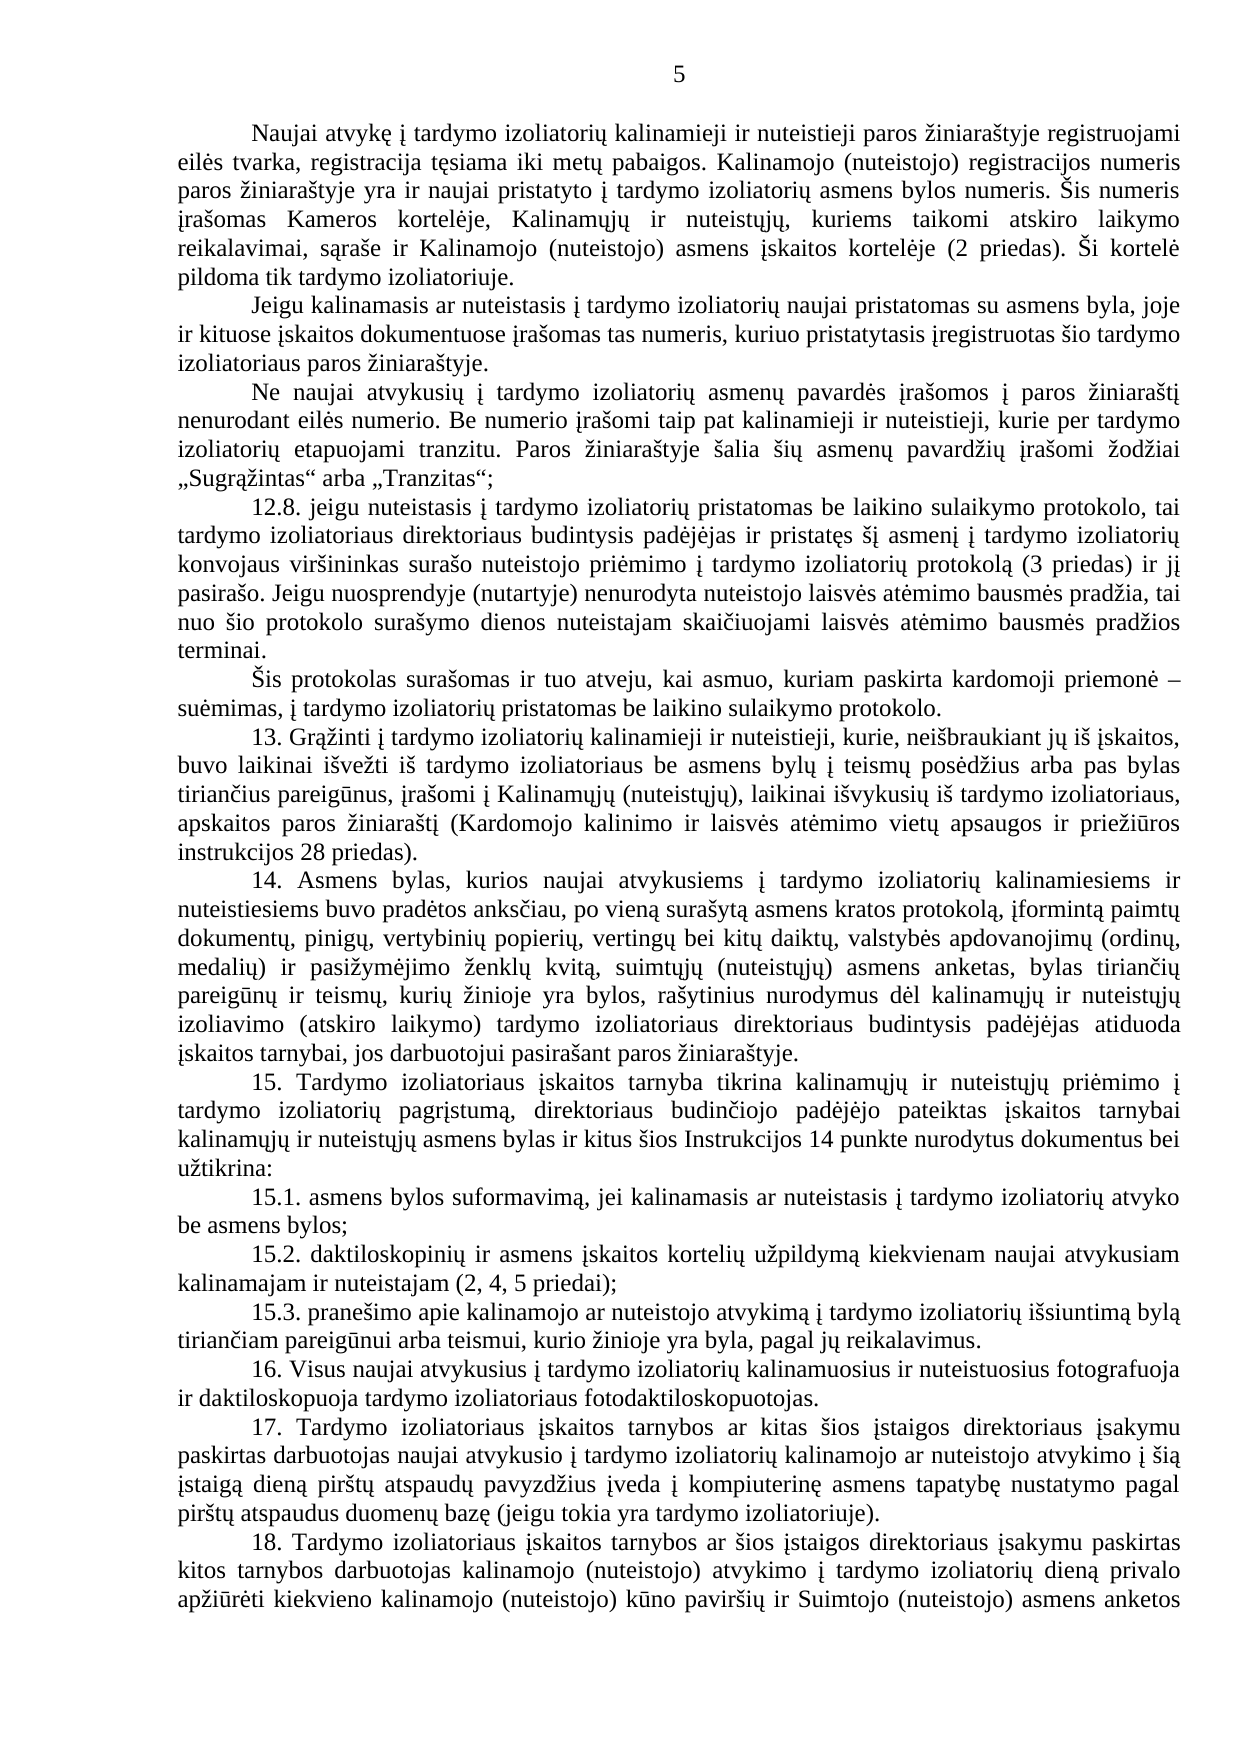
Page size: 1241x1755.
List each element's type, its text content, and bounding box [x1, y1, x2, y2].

text Ne naujai atvykusių į tardymo izoliatorių asmenų pavardės įrašomos į paros žiniaraštį nenurodant eilės numerio. Be numerio įrašomi taip pat kalinamieji ir nuteistieji, kurie per tardymo izoliatorių etapuojami tranzitu. Paros žiniaraštyje šalia šių asmenų pavardžių įrašomi žodžiai „Sugrąžintas“ arba „Tranzitas“; [177, 377, 1181, 492]
text 18. Tardymo izoliatoriaus įskaitos tarnybos ar šios įstaigos direktoriaus įsakymu paskirtas kitos tarnybos darbuotojas kalinamojo (nuteistojo) atvykimo į tardymo izoliatorių dieną privalo apžiūrėti kiekvieno kalinamojo (nuteistojo) kūno paviršių ir Suimtojo (nuteistojo) asmens anketos [177, 1527, 1181, 1613]
text 16. Visus naujai atvykusius į tardymo izoliatorių kalinamuosius ir nuteistuosius fotografuoja ir daktiloskopuoja tardymo izoliatoriaus fotodaktiloskopuotojas. [177, 1354, 1181, 1412]
text 15. Tardymo izoliatoriaus įskaitos tarnyba tikrina kalinamųjų ir nuteistųjų priėmimo į tardymo izoliatorių pagrįstumą, direktoriaus budinčiojo padėjėjo pateiktas įskaitos tarnybai kalinamųjų ir nuteistųjų asmens bylas ir kitus šios Instrukcijos 14 punkte nurodytus dokumentus bei užtikrina: [177, 1067, 1181, 1182]
text 15.1. asmens bylos suformavimą, jei kalinamasis ar nuteistasis į tardymo izoliatorių atvyko be asmens bylos; [177, 1182, 1181, 1239]
text 15.3. pranešimo apie kalinamojo ar nuteistojo atvykimą į tardymo izoliatorių išsiuntimą bylą tiriančiam pareigūnui arba teismui, kurio žinioje yra byla, pagal jų reikalavimus. [177, 1297, 1181, 1354]
text Šis protokolas surašomas ir tuo atveju, kai asmuo, kuriam paskirta kardomoji priemonė – suėmimas, į tardymo izoliatorių pristatomas be laikino sulaikymo protokolo. [177, 664, 1181, 722]
text 12.8. jeigu nuteistasis į tardymo izoliatorių pristatomas be laikino sulaikymo protokolo, tai tardymo izoliatoriaus direktoriaus budintysis padėjėjas ir pristatęs šį asmenį į tardymo izoliatorių konvojaus viršininkas surašo nuteistojo priėmimo į tardymo izoliatorių protokolą (3 priedas) ir jį pasirašo. Jeigu nuosprendyje (nutartyje) nenurodyta nuteistojo laisvės atėmimo bausmės pradžia, tai nuo šio protokolo surašymo dienos nuteistajam skaičiuojami laisvės atėmimo bausmės pradžios terminai. [177, 492, 1181, 664]
text 15.2. daktiloskopinių ir asmens įskaitos kortelių užpildymą kiekvienam naujai atvykusiam kalinamajam ir nuteistajam (2, 4, 5 priedai); [177, 1239, 1181, 1297]
text 13. Grąžinti į tardymo izoliatorių kalinamieji ir nuteistieji, kurie, neišbraukiant jų iš įskaitos, buvo laikinai išvežti iš tardymo izoliatoriaus be asmens bylų į teismų posėdžius arba pas bylas tiriančius pareigūnus, įrašomi į Kalinamųjų (nuteistųjų), laikinai išvykusių iš tardymo izoliatoriaus, apskaitos paros žiniaraštį (Kardomojo kalinimo ir laisvės atėmimo vietų apsaugos ir priežiūros instrukcijos 28 priedas). [177, 722, 1181, 866]
text 14. Asmens bylas, kurios naujai atvykusiems į tardymo izoliatorių kalinamiesiems ir nuteistiesiems buvo pradėtos anksčiau, po vieną surašytą asmens kratos protokolą, įformintą paimtų dokumentų, pinigų, vertybinių popierių, vertingų bei kitų daiktų, valstybės apdovanojimų (ordinų, medalių) ir pasižymėjimo ženklų kvitą, suimtųjų (nuteistųjų) asmens anketas, bylas tiriančių pareigūnų ir teismų, kurių žinioje yra bylos, rašytinius nurodymus dėl kalinamųjų ir nuteistųjų izoliavimo (atskiro laikymo) tardymo izoliatoriaus direktoriaus budintysis padėjėjas atiduoda įskaitos tarnybai, jos darbuotojui pasirašant paros žiniaraštyje. [177, 866, 1181, 1067]
text 17. Tardymo izoliatoriaus įskaitos tarnybos ar kitas šios įstaigos direktoriaus įsakymu paskirtas darbuotojas naujai atvykusio į tardymo izoliatorių kalinamojo ar nuteistojo atvykimo į šią įstaigą dieną pirštų atspaudų pavyzdžius įveda į kompiuterinę asmens tapatybę nustatymo pagal pirštų atspaudus duomenų bazę (jeigu tokia yra tardymo izoliatoriuje). [177, 1412, 1181, 1527]
text Naujai atvykę į tardymo izoliatorių kalinamieji ir nuteistieji paros žiniaraštyje registruojami eilės tvarka, registracija tęsiama iki metų pabaigos. Kalinamojo (nuteistojo) registracijos numeris paros žiniaraštyje yra ir naujai pristatyto į tardymo izoliatorių asmens bylos numeris. Šis numeris įrašomas Kameros kortelėje, Kalinamųjų ir nuteistųjų, kuriems taikomi atskiro laikymo reikalavimai, sąraše ir Kalinamojo (nuteistojo) asmens įskaitos kortelėje (2 priedas). Ši kortelė pildoma tik tardymo izoliatoriuje. [177, 118, 1181, 291]
text Jeigu kalinamasis ar nuteistasis į tardymo izoliatorių naujai pristatomas su asmens byla, joje ir kituose įskaitos dokumentuose įrašomas tas numeris, kuriuo pristatytasis įregistruotas šio tardymo izoliatoriaus paros žiniaraštyje. [177, 291, 1181, 377]
